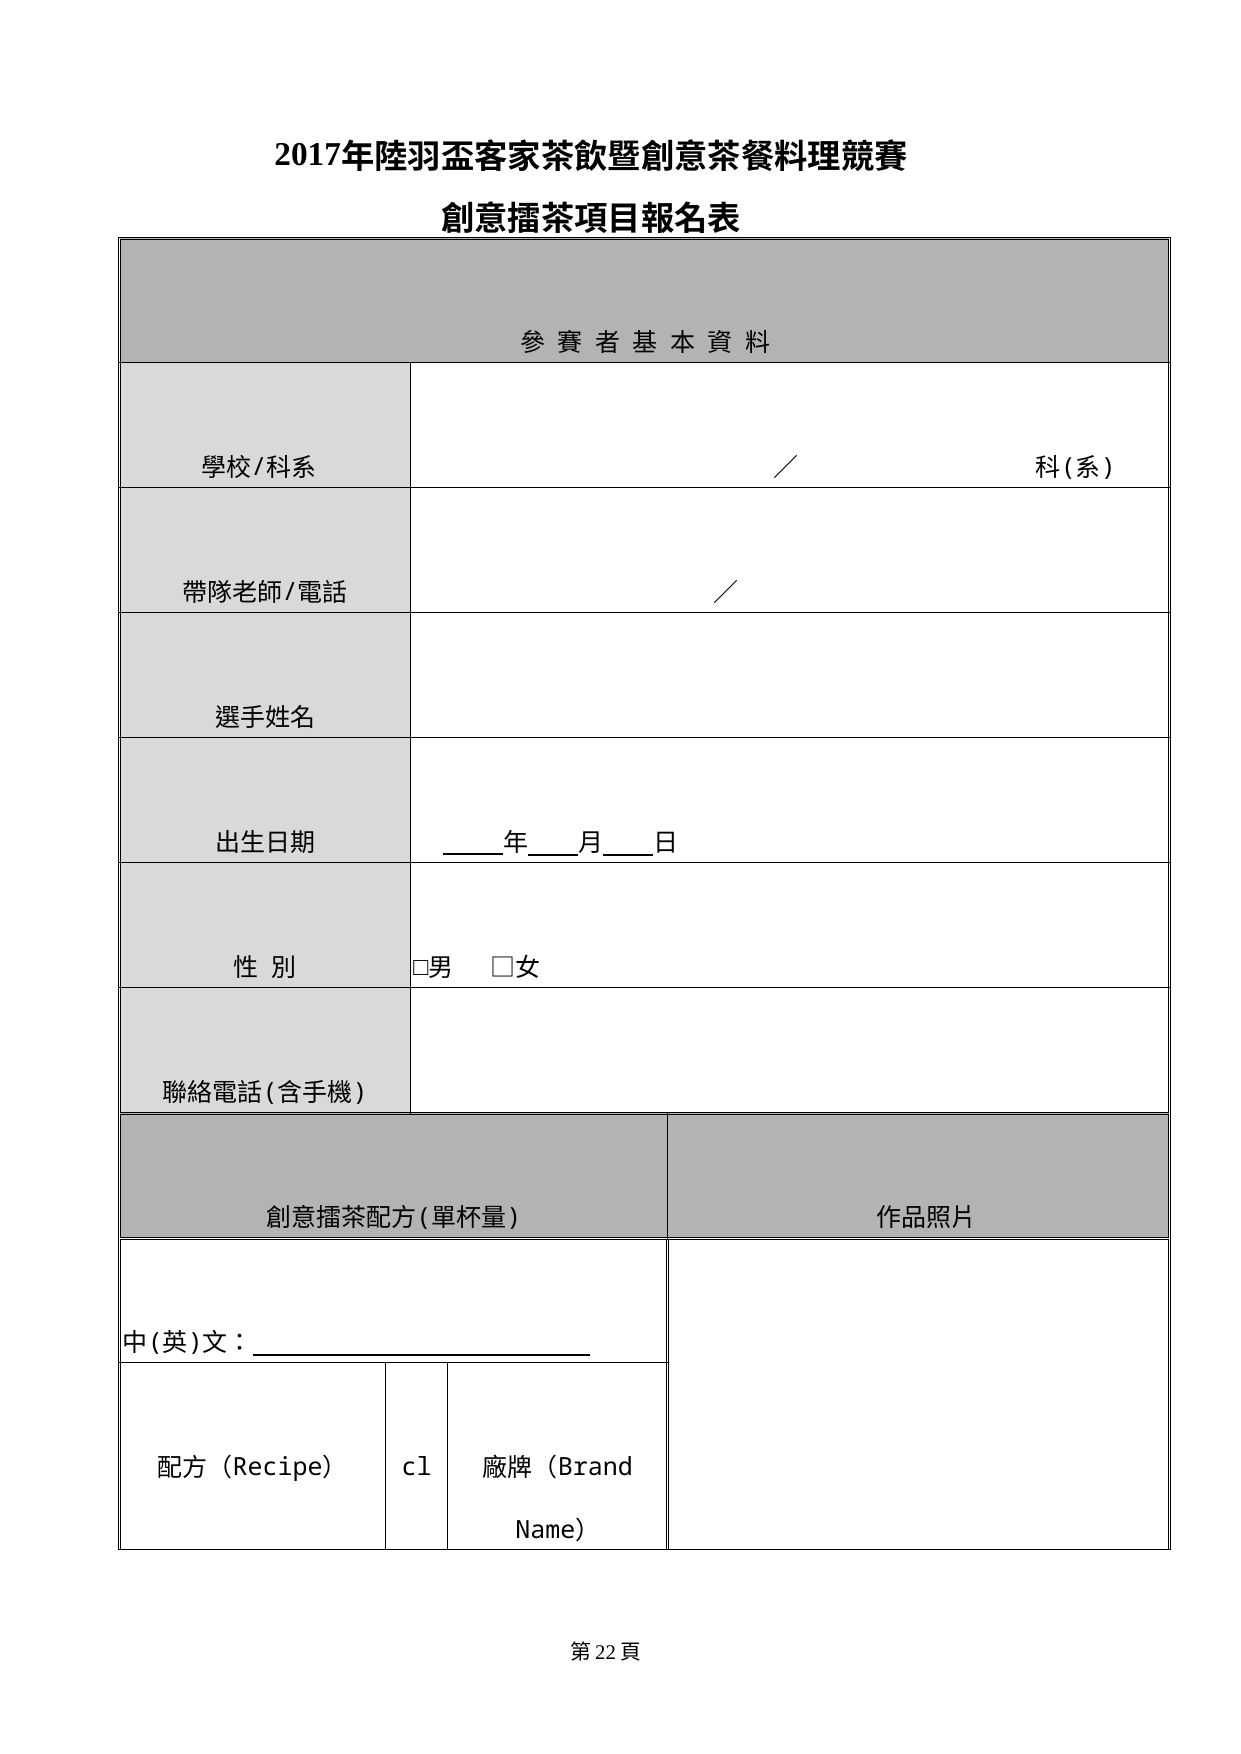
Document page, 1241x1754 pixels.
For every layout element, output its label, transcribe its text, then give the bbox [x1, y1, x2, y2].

text 2017年陸羽盃客家茶飲暨創意茶餐料理競賽 [177, 112, 1004, 174]
table_cell 帶隊老師/電話 [121, 488, 410, 612]
table_cell [411, 613, 1168, 737]
table_header 參 賽 者 基 本 資 料 [121, 240, 1168, 362]
table_cell 廠牌（Brand Name） [448, 1363, 666, 1549]
table_cell 選手姓名 [121, 613, 410, 737]
table_cell 中(英)文： [121, 1240, 666, 1362]
table_cell cl [386, 1363, 447, 1549]
table_cell ／ [411, 488, 1168, 612]
table_cell 學校/科系 [121, 363, 410, 487]
table_cell 作品照片 [668, 1115, 1168, 1237]
table_cell [669, 1240, 1168, 1549]
table_cell 年 月 日 [411, 738, 1168, 862]
table_cell 配方（Recipe） [121, 1363, 385, 1549]
table_cell 出生日期 [121, 738, 410, 862]
table_cell ／ 科(系) [411, 363, 1168, 487]
table_cell 聯絡電話(含手機) [121, 988, 410, 1112]
table_cell 創意擂茶配方(單杯量) [121, 1115, 667, 1237]
text 創意擂茶項目報名表 [177, 174, 1004, 237]
table_cell [411, 988, 1168, 1112]
table_cell □男 □女 [411, 863, 1168, 987]
table_cell 性 別 [121, 863, 410, 987]
